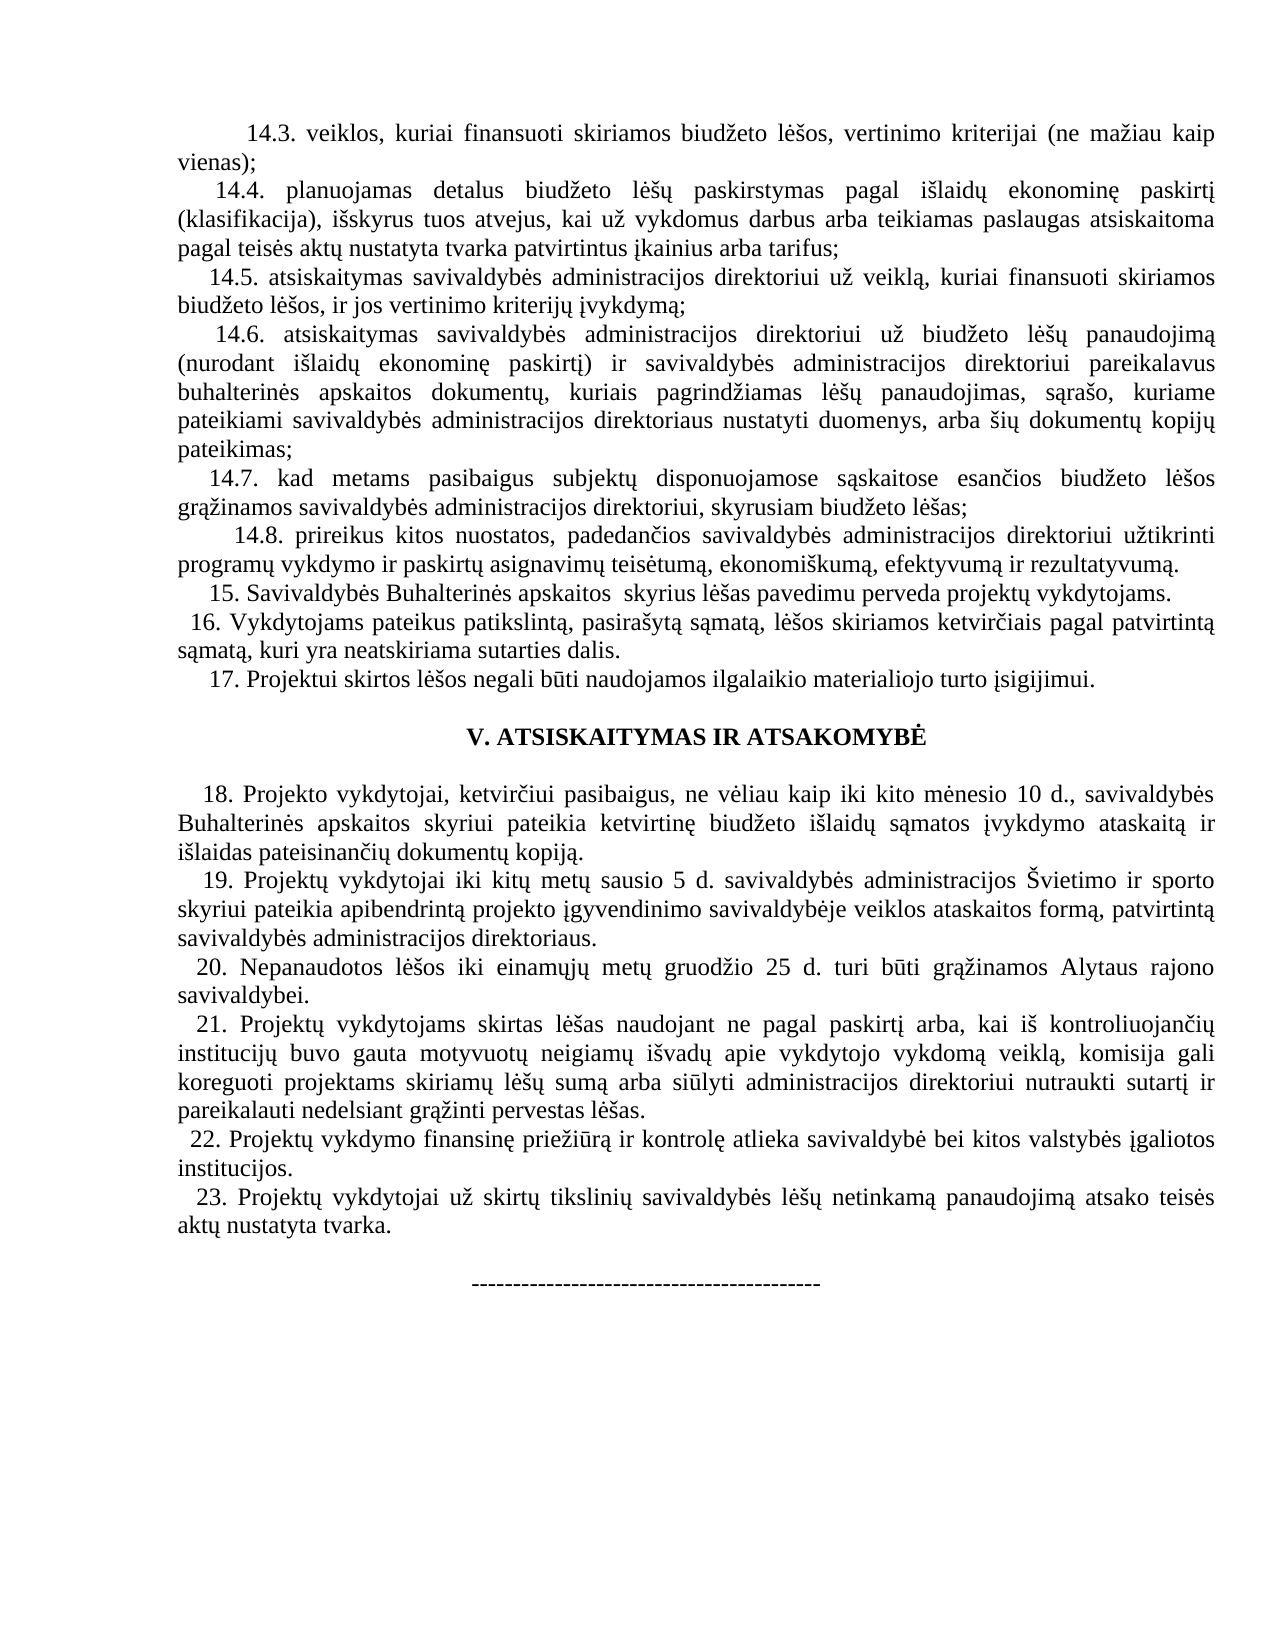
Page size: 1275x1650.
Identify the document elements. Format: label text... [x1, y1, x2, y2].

text 20. Nepanaudotos lėšos iki einamųjų metų gruodžio 25 d. turi būti grąžinamos Alytaus rajono savivaldybei. [177, 952, 1216, 1009]
text 23. Projektų vykdytojai už skirtų tikslinių savivaldybės lėšų netinkamą panaudojimą atsako teisės aktų nustatyta tvarka. [177, 1182, 1216, 1239]
text 22. Projektų vykdymo finansinę priežiūrą ir kontrolę atlieka savivaldybė bei kitos valstybės įgaliotos institucijos. [177, 1124, 1216, 1182]
text 14.3. veiklos, kuriai finansuoti skiriamos biudžeto lėšos, vertinimo kriterijai (ne mažiau kaip vienas); [177, 118, 1216, 176]
text 14.6. atsiskaitymas savivaldybės administracijos direktoriui už biudžeto lėšų panaudojimą (nurodant išlaidų ekonominę paskirtį) ir savivaldybės administracijos direktoriui pareikalavus buhalterinės apskaitos dokumentų, kuriais pagrindžiamas lėšų panaudojimas, sąrašo, kuriame pateikiami savivaldybės administracijos direktoriaus nustatyti duomenys, arba šių dokumentų kopijų pateikimas; [177, 319, 1216, 463]
text 14.4. planuojamas detalus biudžeto lėšų paskirstymas pagal išlaidų ekonominę paskirtį (klasifikacija), išskyrus tuos atvejus, kai už vykdomus darbus arba teikiamas paslaugas atsiskaitoma pagal teisės aktų nustatyta tvarka patvirtintus įkainius arba tarifus; [177, 176, 1216, 262]
text 14.5. atsiskaitymas savivaldybės administracijos direktoriui už veiklą, kuriai finansuoti skiriamos biudžeto lėšos, ir jos vertinimo kriterijų įvykdymą; [177, 262, 1216, 319]
text 18. Projekto vykdytojai, ketvirčiui pasibaigus, ne vėliau kaip iki kito mėnesio 10 d., savivaldybės Buhalterinės apskaitos skyriui pateikia ketvirtinę biudžeto išlaidų sąmatos įvykdymo ataskaitą ir išlaidas pateisinančių dokumentų kopiją. [177, 779, 1216, 866]
text 15. Savivaldybės Buhalterinės apskaitos skyrius lėšas pavedimu perveda projektų vykdytojams. [177, 578, 1216, 607]
text 17. Projektui skirtos lėšos negali būti naudojamos ilgalaikio materialiojo turto įsigijimui. [177, 664, 1216, 693]
text 21. Projektų vykdytojams skirtas lėšas naudojant ne pagal paskirtį arba, kai iš kontroliuojančių institucijų buvo gauta motyvuotų neigiamų išvadų apie vykdytojo vykdomą veiklą, komisija gali koreguoti projektams skiriamų lėšų sumą arba siūlyti administracijos direktoriui nutraukti sutartį ir pareikalauti nedelsiant grąžinti pervestas lėšas. [177, 1009, 1216, 1124]
text 14.8. prireikus kitos nuostatos, padedančios savivaldybės administracijos direktoriui užtikrinti programų vykdymo ir paskirtų asignavimų teisėtumą, ekonomiškumą, efektyvumą ir rezultatyvumą. [177, 521, 1216, 578]
text 14.7. kad metams pasibaigus subjektų disponuojamose sąskaitose esančios biudžeto lėšos grąžinamos savivaldybės administracijos direktoriui, skyrusiam biudžeto lėšas; [177, 463, 1216, 521]
text 16. Vykdytojams pateikus patikslintą, pasirašytą sąmatą, lėšos skiriamos ketvirčiais pagal patvirtintą sąmatą, kuri yra neatskiriama sutarties dalis. [177, 607, 1216, 664]
text 19. Projektų vykdytojai iki kitų metų sausio 5 d. savivaldybės administracijos Švietimo ir sporto skyriui pateikia apibendrintą projekto įgyvendinimo savivaldybėje veiklos ataskaitos formą, patvirtintą savivaldybės administracijos direktoriaus. [177, 866, 1216, 952]
text ------------------------------------------ [177, 1268, 1216, 1297]
text V. ATSISKAITYMAS IR ATSAKOMYBĖ [177, 722, 1216, 751]
